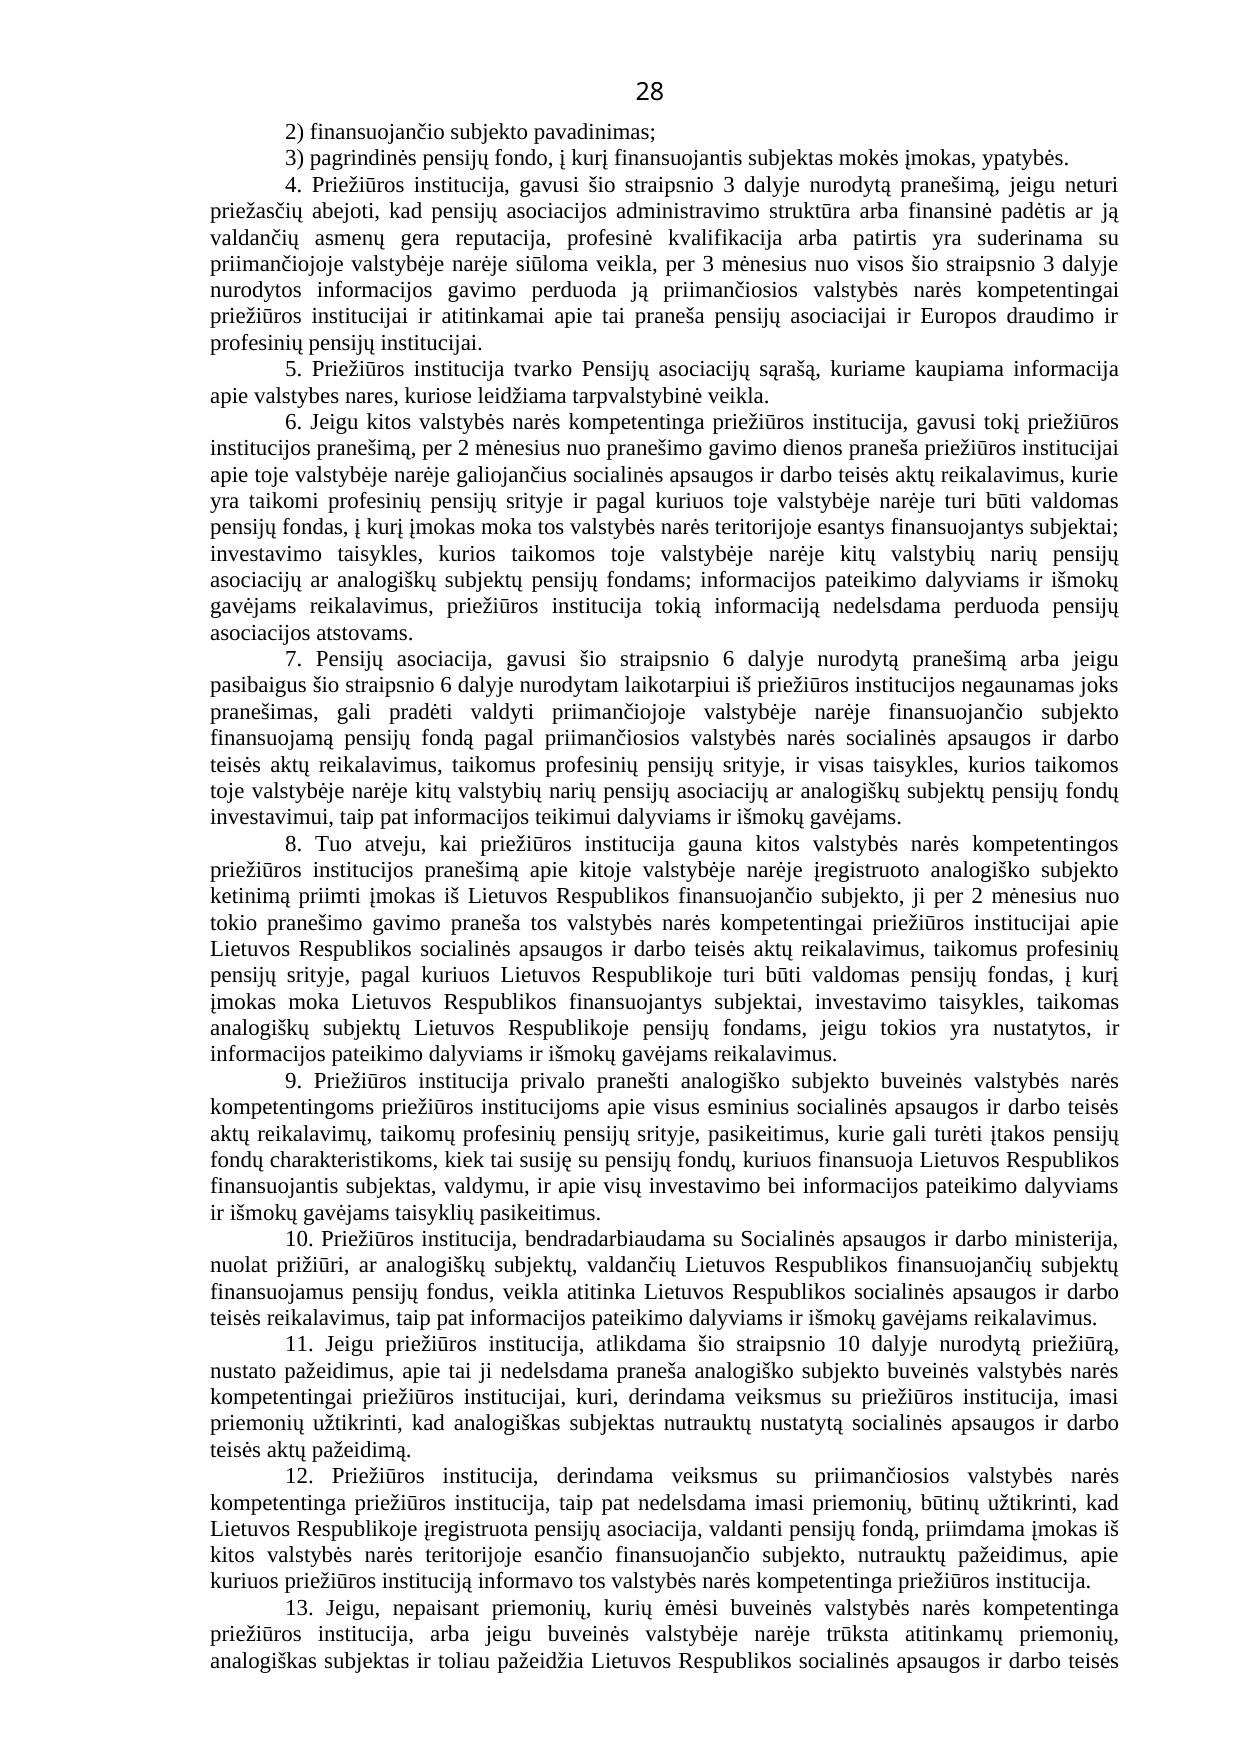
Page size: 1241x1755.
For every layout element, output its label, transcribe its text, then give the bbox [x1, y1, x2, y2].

text 11. Jeigu priežiūros institucija, atlikdama šio straipsnio 10 dalyje nurodytą priežiūrą, nustato pažeidimus, apie tai ji nedelsdama praneša analogiško subjekto buveinės valstybės narės kompetentingai priežiūros institucijai, kuri, derindama veiksmus su priežiūros institucija, imasi priemonių užtikrinti, kad analogiškas subjektas nutrauktų nustatytą socialinės apsaugos ir darbo teisės aktų pažeidimą. [210, 1330, 1120, 1462]
text 13. Jeigu, nepaisant priemonių, kurių ėmėsi buveinės valstybės narės kompetentinga priežiūros institucija, arba jeigu buveinės valstybėje narėje trūksta atitinkamų priemonių, analogiškas subjektas ir toliau pažeidžia Lietuvos Respublikos socialinės apsaugos ir darbo teisės [210, 1594, 1120, 1673]
text 12. Priežiūros institucija, derindama veiksmus su priimančiosios valstybės narės kompetentinga priežiūros institucija, taip pat nedelsdama imasi priemonių, būtinų užtikrinti, kad Lietuvos Respublikoje įregistruota pensijų asociacija, valdanti pensijų fondą, priimdama įmokas iš kitos valstybės narės teritorijoje esančio finansuojančio subjekto, nutrauktų pažeidimus, apie kuriuos priežiūros instituciją informavo tos valstybės narės kompetentinga priežiūros institucija. [210, 1462, 1120, 1594]
text 7. Pensijų asociacija, gavusi šio straipsnio 6 dalyje nurodytą pranešimą arba jeigu pasibaigus šio straipsnio 6 dalyje nurodytam laikotarpiui iš priežiūros institucijos negaunamas joks pranešimas, gali pradėti valdyti priimančiojoje valstybėje narėje finansuojančio subjekto finansuojamą pensijų fondą pagal priimančiosios valstybės narės socialinės apsaugos ir darbo teisės aktų reikalavimus, taikomus profesinių pensijų srityje, ir visas taisykles, kurios taikomos toje valstybėje narėje kitų valstybių narių pensijų asociacijų ar analogiškų subjektų pensijų fondų investavimui, taip pat informacijos teikimui dalyviams ir išmokų gavėjams. [210, 645, 1120, 830]
text 10. Priežiūros institucija, bendradarbiaudama su Socialinės apsaugos ir darbo ministerija, nuolat prižiūri, ar analogiškų subjektų, valdančių Lietuvos Respublikos finansuojančių subjektų finansuojamus pensijų fondus, veikla atitinka Lietuvos Respublikos socialinės apsaugos ir darbo teisės reikalavimus, taip pat informacijos pateikimo dalyviams ir išmokų gavėjams reikalavimus. [210, 1225, 1120, 1330]
text 8. Tuo atveju, kai priežiūros institucija gauna kitos valstybės narės kompetentingos priežiūros institucijos pranešimą apie kitoje valstybėje narėje įregistruoto analogiško subjekto ketinimą priimti įmokas iš Lietuvos Respublikos finansuojančio subjekto, ji per 2 mėnesius nuo tokio pranešimo gavimo praneša tos valstybės narės kompetentingai priežiūros institucijai apie Lietuvos Respublikos socialinės apsaugos ir darbo teisės aktų reikalavimus, taikomus profesinių pensijų srityje, pagal kuriuos Lietuvos Respublikoje turi būti valdomas pensijų fondas, į kurį įmokas moka Lietuvos Respublikos finansuojantys subjektai, investavimo taisykles, taikomas analogiškų subjektų Lietuvos Respublikoje pensijų fondams, jeigu tokios yra nustatytos, ir informacijos pateikimo dalyviams ir išmokų gavėjams reikalavimus. [210, 830, 1120, 1067]
text 2) finansuojančio subjekto pavadinimas; [210, 118, 1120, 144]
text 5. Priežiūros institucija tvarko Pensijų asociacijų sąrašą, kuriame kaupiama informacija apie valstybes nares, kuriose leidžiama tarpvalstybinė veikla. [210, 355, 1120, 408]
text 6. Jeigu kitos valstybės narės kompetentinga priežiūros institucija, gavusi tokį priežiūros institucijos pranešimą, per 2 mėnesius nuo pranešimo gavimo dienos praneša priežiūros institucijai apie toje valstybėje narėje galiojančius socialinės apsaugos ir darbo teisės aktų reikalavimus, kurie yra taikomi profesinių pensijų srityje ir pagal kuriuos toje valstybėje narėje turi būti valdomas pensijų fondas, į kurį įmokas moka tos valstybės narės teritorijoje esantys finansuojantys subjektai; investavimo taisykles, kurios taikomos toje valstybėje narėje kitų valstybių narių pensijų asociacijų ar analogiškų subjektų pensijų fondams; informacijos pateikimo dalyviams ir išmokų gavėjams reikalavimus, priežiūros institucija tokią informaciją nedelsdama perduoda pensijų asociacijos atstovams. [210, 408, 1120, 645]
text 4. Priežiūros institucija, gavusi šio straipsnio 3 dalyje nurodytą pranešimą, jeigu neturi priežasčių abejoti, kad pensijų asociacijos administravimo struktūra arba finansinė padėtis ar ją valdančių asmenų gera reputacija, profesinė kvalifikacija arba patirtis yra suderinama su priimančiojoje valstybėje narėje siūloma veikla, per 3 mėnesius nuo visos šio straipsnio 3 dalyje nurodytos informacijos gavimo perduoda ją priimančiosios valstybės narės kompetentingai priežiūros institucijai ir atitinkamai apie tai praneša pensijų asociacijai ir Europos draudimo ir profesinių pensijų institucijai. [210, 171, 1120, 355]
text 3) pagrindinės pensijų fondo, į kurį finansuojantis subjektas mokės įmokas, ypatybės. [210, 144, 1120, 171]
text 9. Priežiūros institucija privalo pranešti analogiško subjekto buveinės valstybės narės kompetentingoms priežiūros institucijoms apie visus esminius socialinės apsaugos ir darbo teisės aktų reikalavimų, taikomų profesinių pensijų srityje, pasikeitimus, kurie gali turėti įtakos pensijų fondų charakteristikoms, kiek tai susiję su pensijų fondų, kuriuos finansuoja Lietuvos Respublikos finansuojantis subjektas, valdymu, ir apie visų investavimo bei informacijos pateikimo dalyviams ir išmokų gavėjams taisyklių pasikeitimus. [210, 1067, 1120, 1225]
